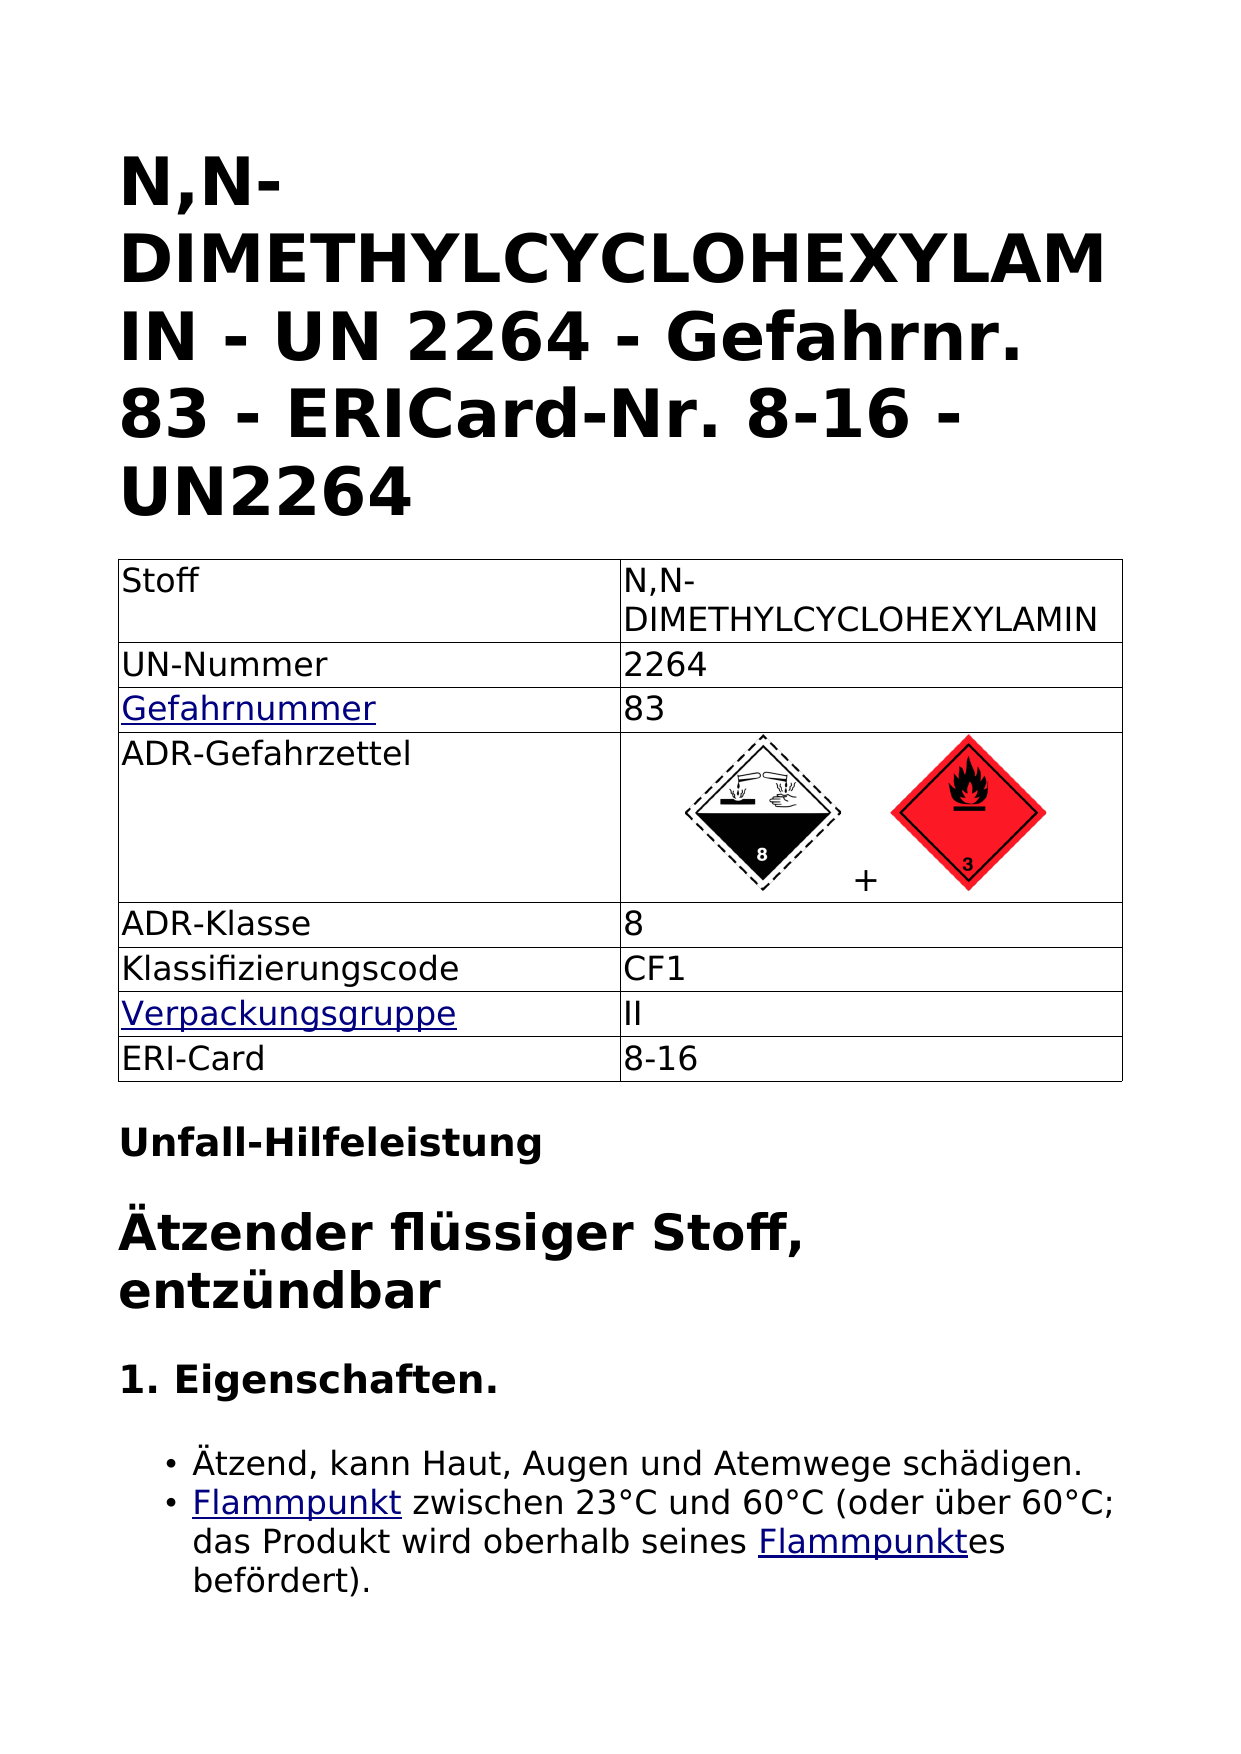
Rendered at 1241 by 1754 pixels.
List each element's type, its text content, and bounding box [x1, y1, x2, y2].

table_cell 8-16 [621, 1037, 1122, 1081]
list Ätzend, kann Haut, Augen und Atemwege schädigen. [177, 1445, 1122, 1483]
table_cell Verpackungsgruppe [119, 992, 620, 1036]
table_cell Gefahrnummer [119, 688, 620, 732]
table_header Stoff [119, 560, 620, 642]
subtitle N,N-DIMETHYLCYCLOHEXYLAMIN - UN 2264 - Gefahrnr. 83 - ERICard-Nr. 8-16 - UN2264 [118, 143, 1122, 531]
subtitle Unfall-Hilfeleistung [118, 1121, 1122, 1166]
table_cell II [621, 992, 1122, 1036]
table_cell CF1 [621, 948, 1122, 991]
table_cell UN-Nummer [119, 643, 620, 687]
table_cell 83 [621, 688, 1122, 732]
table_header N,N-DIMETHYLCYCLOHEXYLAMIN [621, 560, 1122, 642]
picture [685, 734, 842, 891]
table_cell + [621, 733, 1122, 902]
table_cell 2264 [621, 643, 1122, 687]
subtitle 1. Eigenschaften. [118, 1357, 1122, 1403]
picture [890, 734, 1047, 891]
list Flammpunkt zwischen 23°C und 60°C (oder über 60°C; das Produkt wird oberhalb seines Flammpunktes befördert). [177, 1483, 1122, 1600]
table_cell ERI-Card [119, 1037, 620, 1081]
table_cell 8 [621, 903, 1122, 947]
table_cell Klassifizierungscode [119, 948, 620, 991]
table_cell ADR-Gefahrzettel [119, 733, 620, 902]
subtitle Ätzender flüssiger Stoff, entzündbar [118, 1203, 1122, 1320]
table_cell ADR-Klasse [119, 903, 620, 947]
